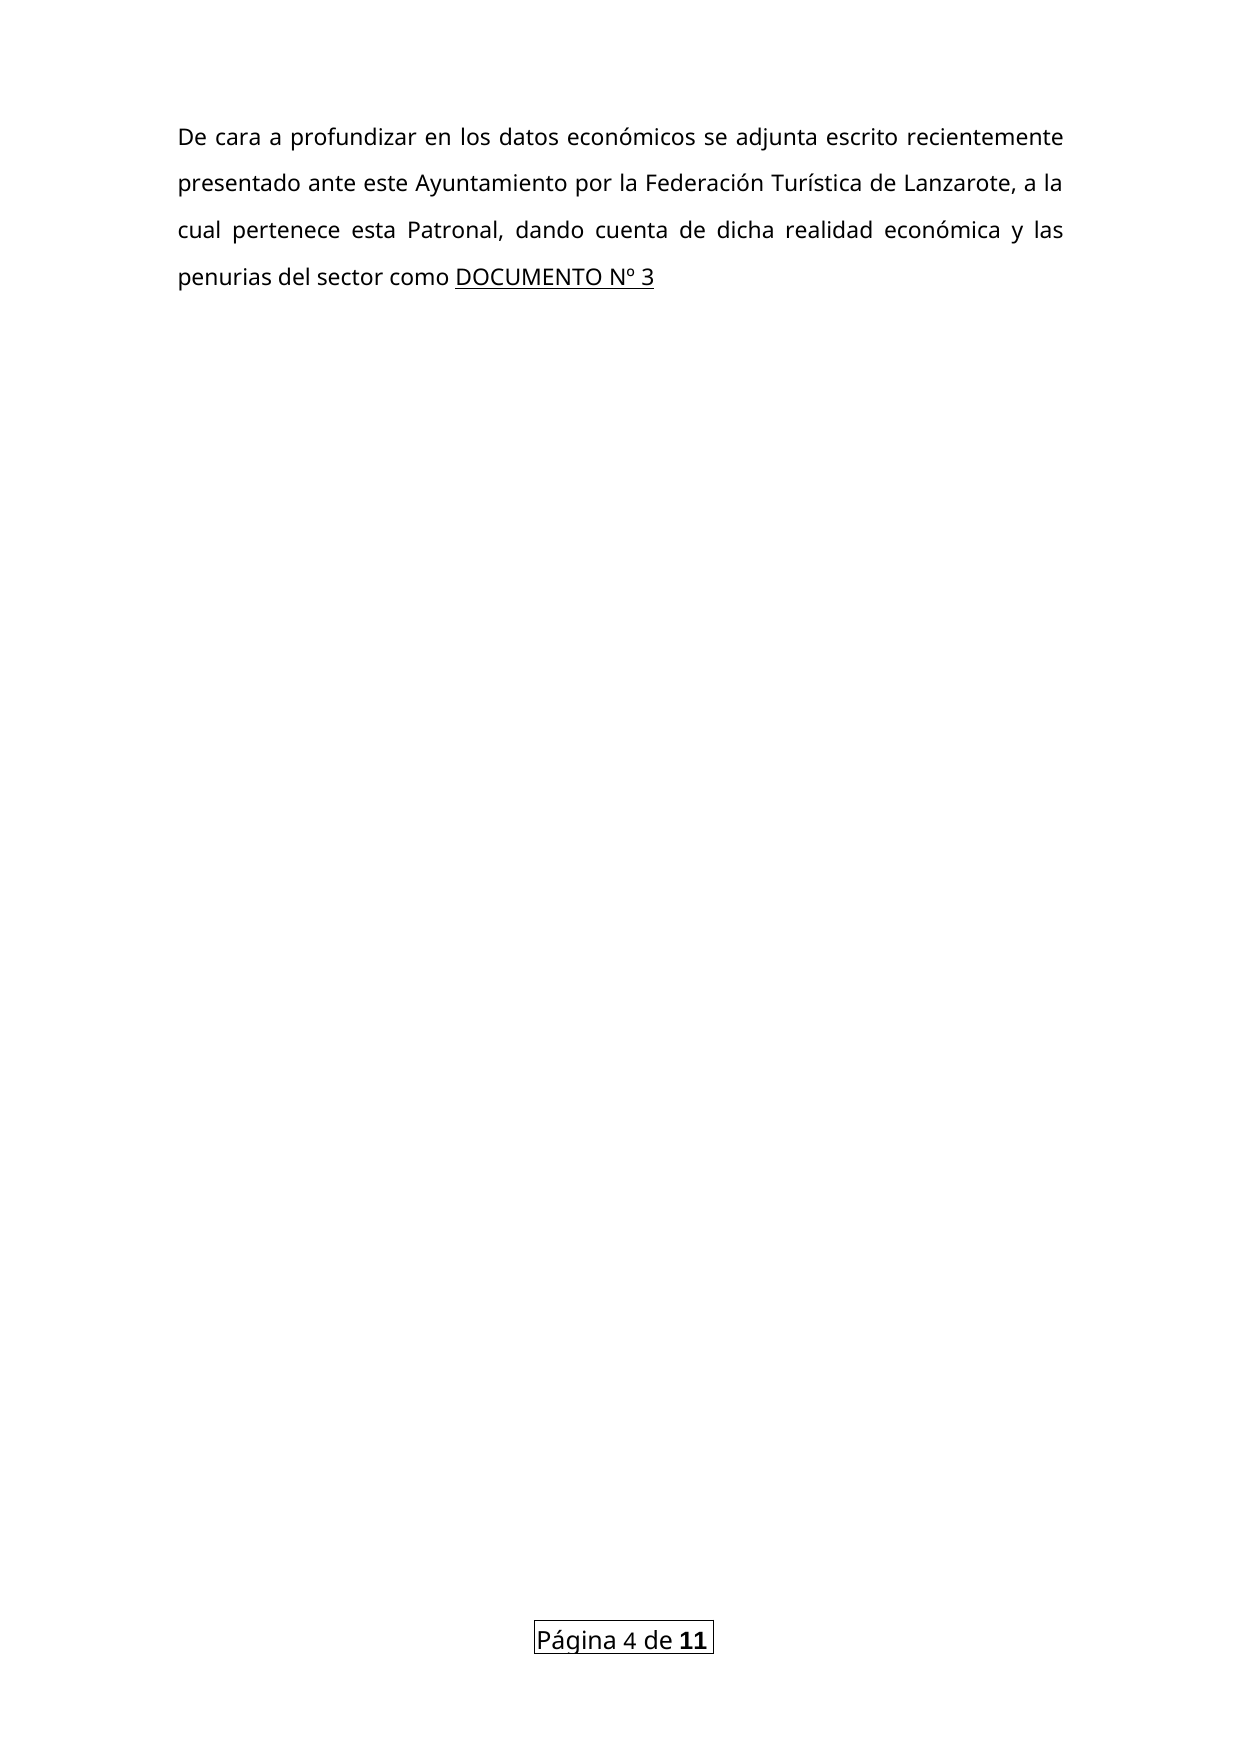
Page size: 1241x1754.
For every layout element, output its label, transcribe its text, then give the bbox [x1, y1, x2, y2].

text De cara a profundizar en los datos económicos se adjunta escrito recientemente presentado ante este Ayuntamiento por la Federación Turística de Lanzarote, a la cual pertenece esta Patronal, dando cuenta de dicha realidad económica y las penurias del sector como DOCUMENTO Nº 3 [177, 120, 1064, 292]
